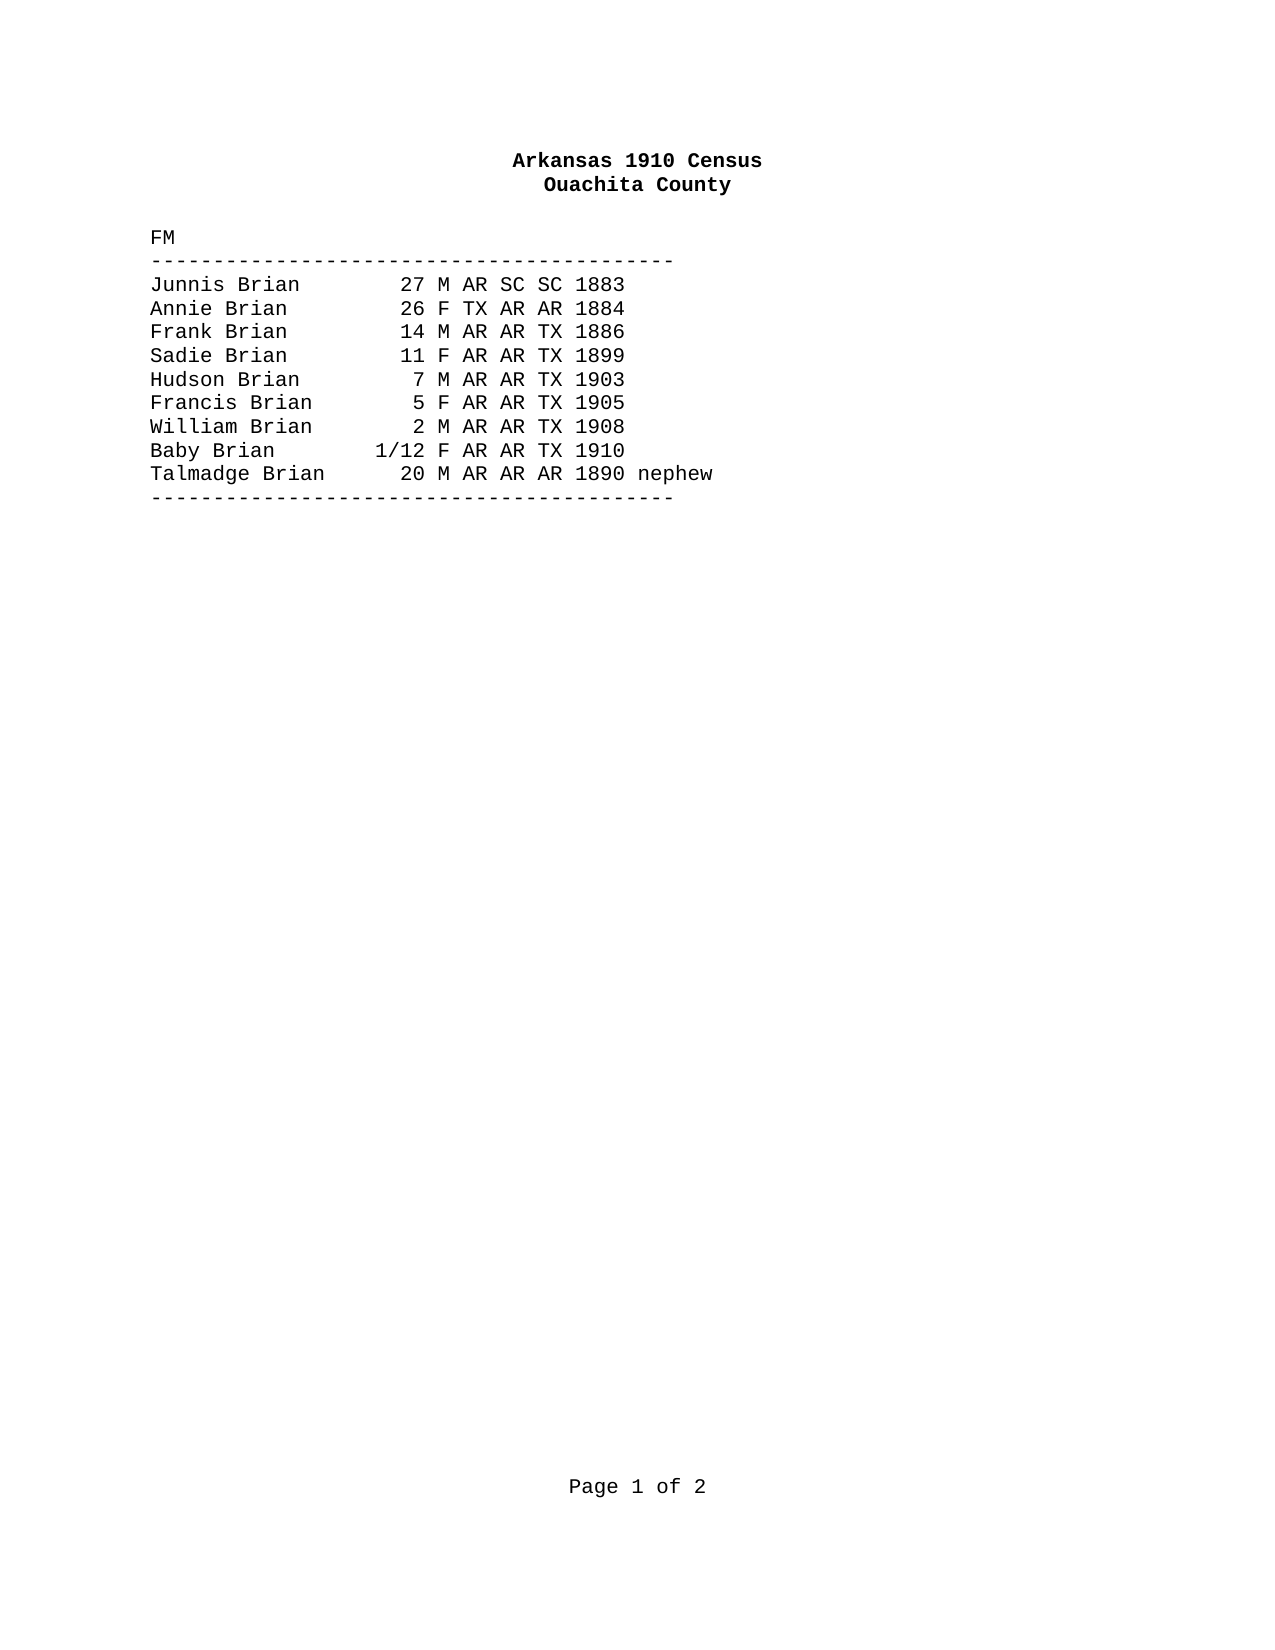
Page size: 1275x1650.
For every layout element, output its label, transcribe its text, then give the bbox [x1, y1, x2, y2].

text Francis Brian 5 F AR AR TX 1905 [150, 392, 1125, 416]
text ------------------------------------------ [150, 250, 1125, 274]
text Baby Brian 1/12 F AR AR TX 1910 [150, 439, 1125, 463]
text FM [150, 227, 1125, 250]
text ------------------------------------------ [150, 487, 1125, 511]
text Talmadge Brian 20 M AR AR AR 1890 nephew [150, 463, 1125, 487]
text William Brian 2 M AR AR TX 1908 [150, 416, 1125, 439]
text Frank Brian 14 M AR AR TX 1886 [150, 321, 1125, 345]
text Annie Brian 26 F TX AR AR 1884 [150, 298, 1125, 321]
text Hudson Brian 7 M AR AR TX 1903 [150, 369, 1125, 392]
text Junnis Brian 27 M AR SC SC 1883 [150, 274, 1125, 298]
text Sadie Brian 11 F AR AR TX 1899 [150, 345, 1125, 369]
